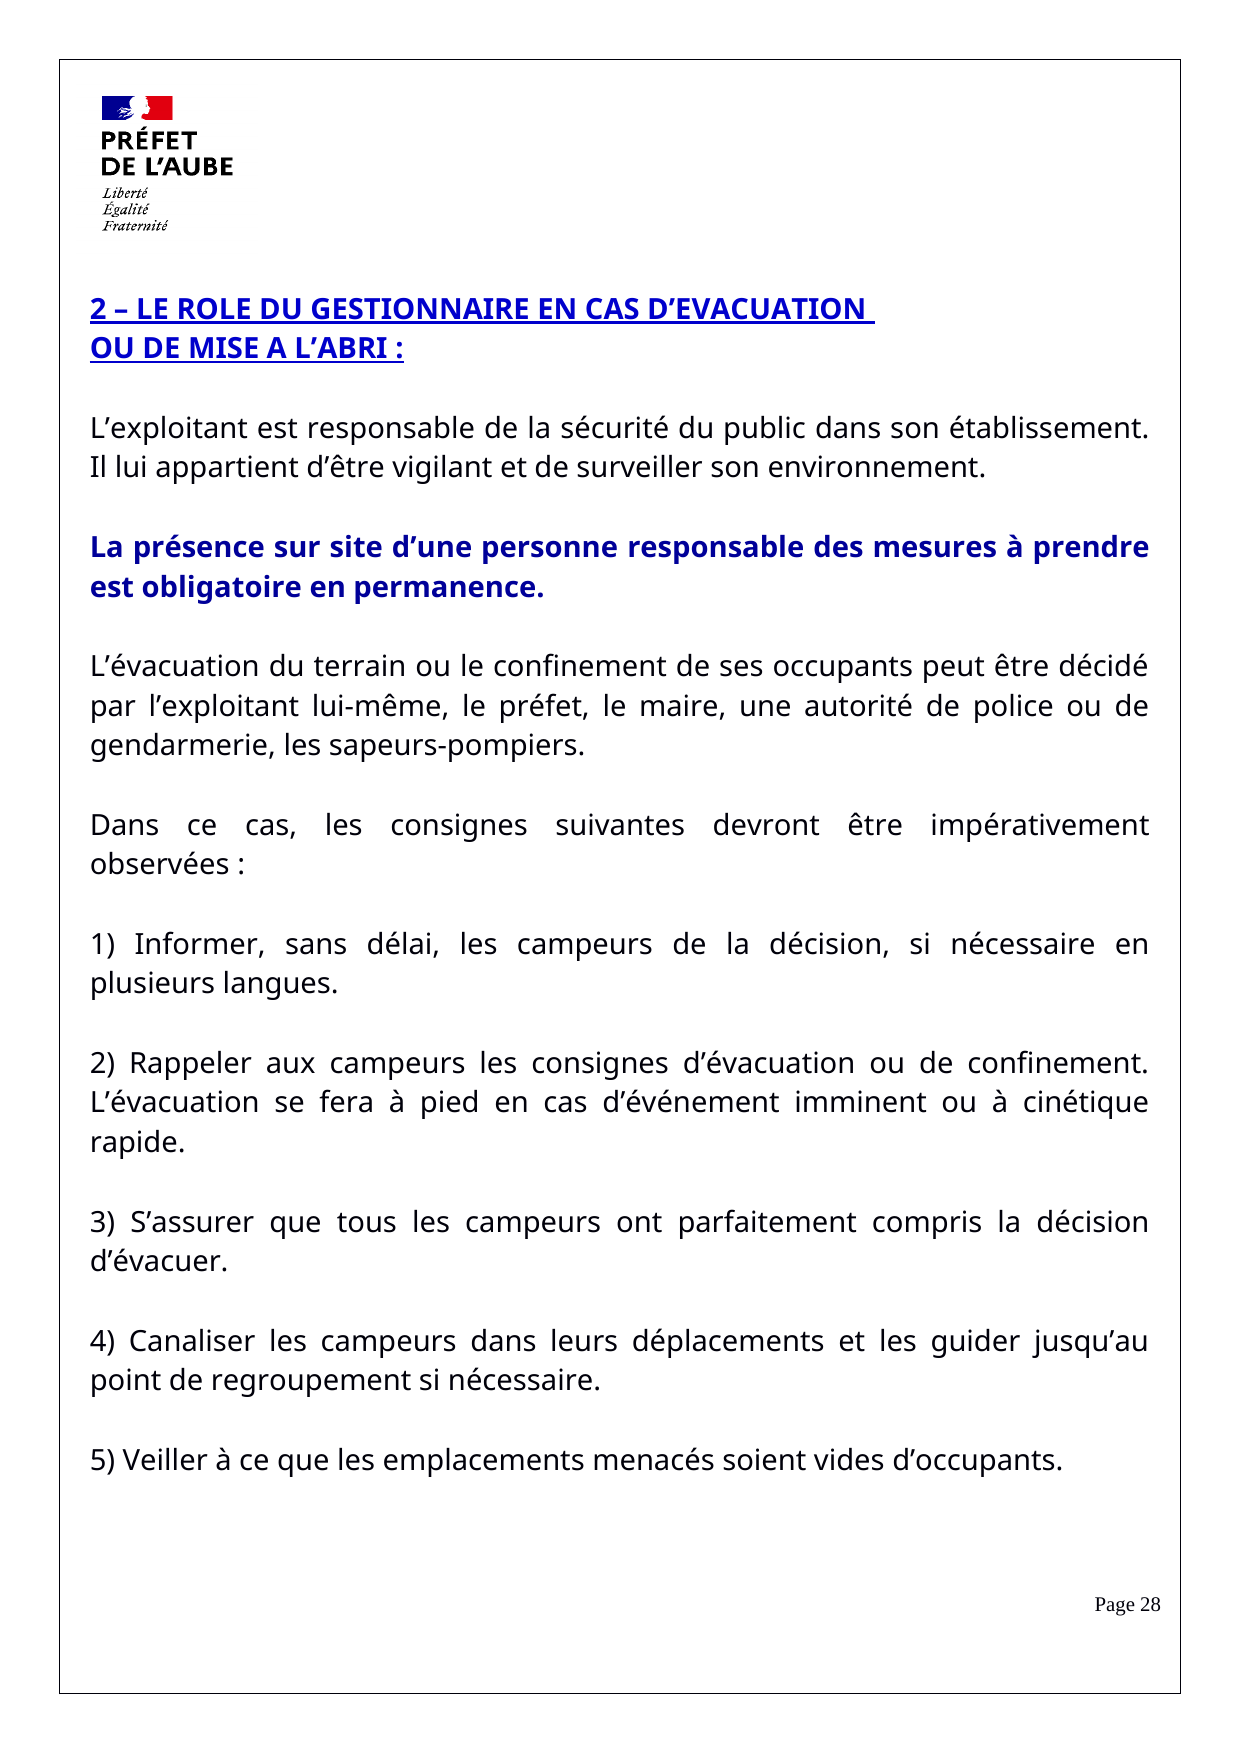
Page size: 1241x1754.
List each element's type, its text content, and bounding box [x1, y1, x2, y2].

text L’évacuation du terrain ou le confinement de ses occupants peut être décidé par l’exploitant lui-même, le préfet, le maire, une autorité de police ou de gendarmerie, les sapeurs-pompiers. [89, 645, 1151, 764]
text 3) S’assurer que tous les campeurs ont parfaitement compris la décision d’évacuer. [89, 1201, 1151, 1280]
text 1) Informer, sans délai, les campeurs de la décision, si nécessaire en plusieurs langues. [89, 923, 1151, 1002]
text Dans ce cas, les consignes suivantes devront être impérativement observées : [89, 804, 1151, 883]
text La présence sur site d’une personne responsable des mesures à prendre est obligatoire en permanence. [89, 526, 1151, 606]
text 5) Veiller à ce que les emplacements menacés soient vides d’occupants. [89, 1439, 1151, 1479]
text L’exploitant est responsable de la sécurité du public dans son établissement. Il lui appartient d’être vigilant et de surveiller son environnement. [89, 407, 1151, 486]
picture [76, 73, 258, 254]
text 2) Rappeler aux campeurs les consignes d’évacuation ou de confinement. L’évacuation se fera à pied en cas d’événement imminent ou à cinétique rapide. [89, 1042, 1151, 1161]
text 2 – LE ROLE DU GESTIONNAIRE EN CAS D’EVACUATION [89, 288, 1151, 328]
text 4) Canaliser les campeurs dans leurs déplacements et les guider jusqu’au point de regroupement si nécessaire. [89, 1320, 1151, 1399]
text OU DE MISE A L’ABRI : [89, 328, 1151, 367]
